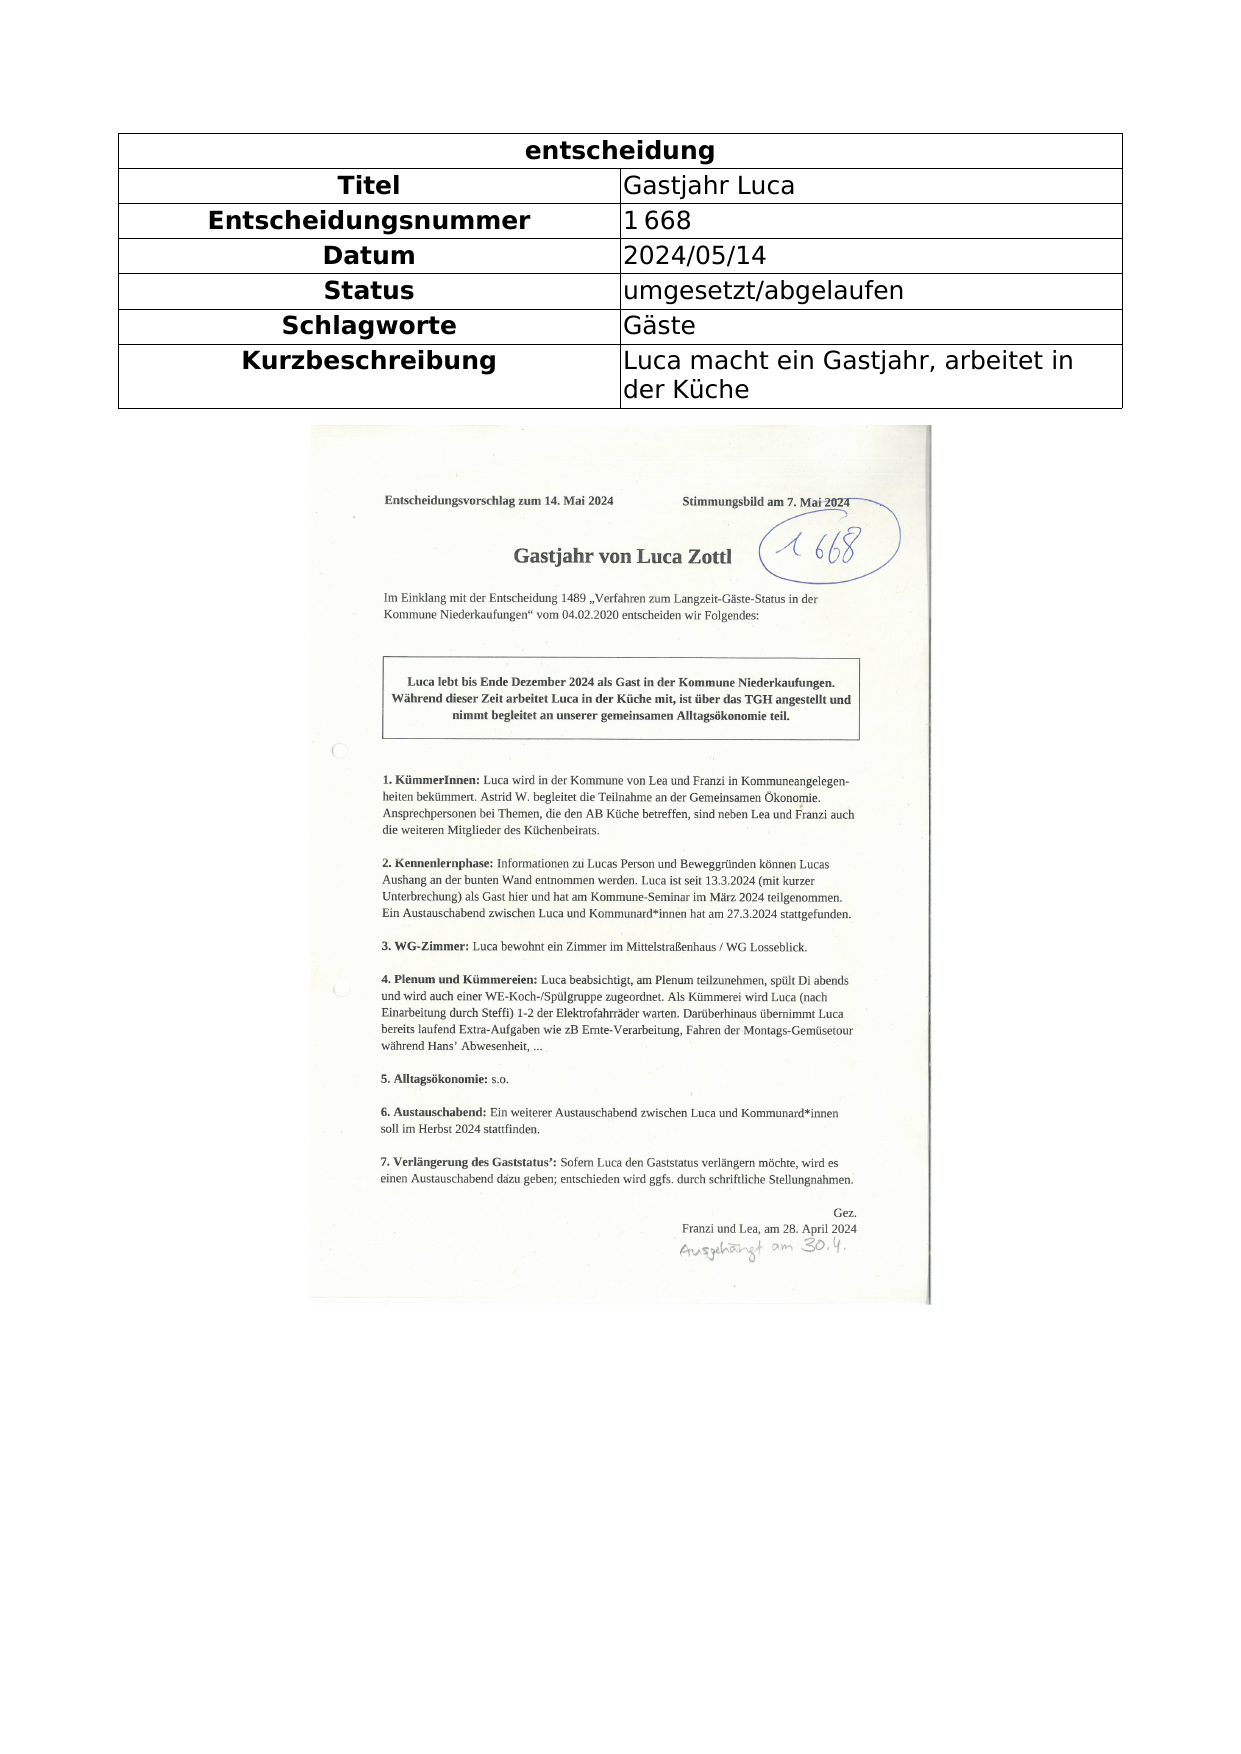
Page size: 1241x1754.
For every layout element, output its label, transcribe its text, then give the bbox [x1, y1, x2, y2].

table_cell Gastjahr Luca [621, 169, 1122, 203]
table_header entscheidung [119, 134, 1122, 168]
table_cell Kurzbeschreibung [119, 345, 620, 408]
table_cell Luca macht ein Gastjahr, arbeitet in der Küche [621, 345, 1122, 408]
table_cell Datum [119, 239, 620, 273]
picture [307, 422, 933, 1307]
table_cell umgesetzt/abgelaufen [621, 274, 1122, 308]
table_cell Entscheidungsnummer [119, 204, 620, 238]
table_cell 1 668 [621, 204, 1122, 238]
table_cell Titel [119, 169, 620, 203]
table_cell Schlagworte [119, 310, 620, 343]
table_cell Status [119, 274, 620, 308]
table_cell 2024/05/14 [621, 239, 1122, 273]
table_cell Gäste [621, 310, 1122, 343]
